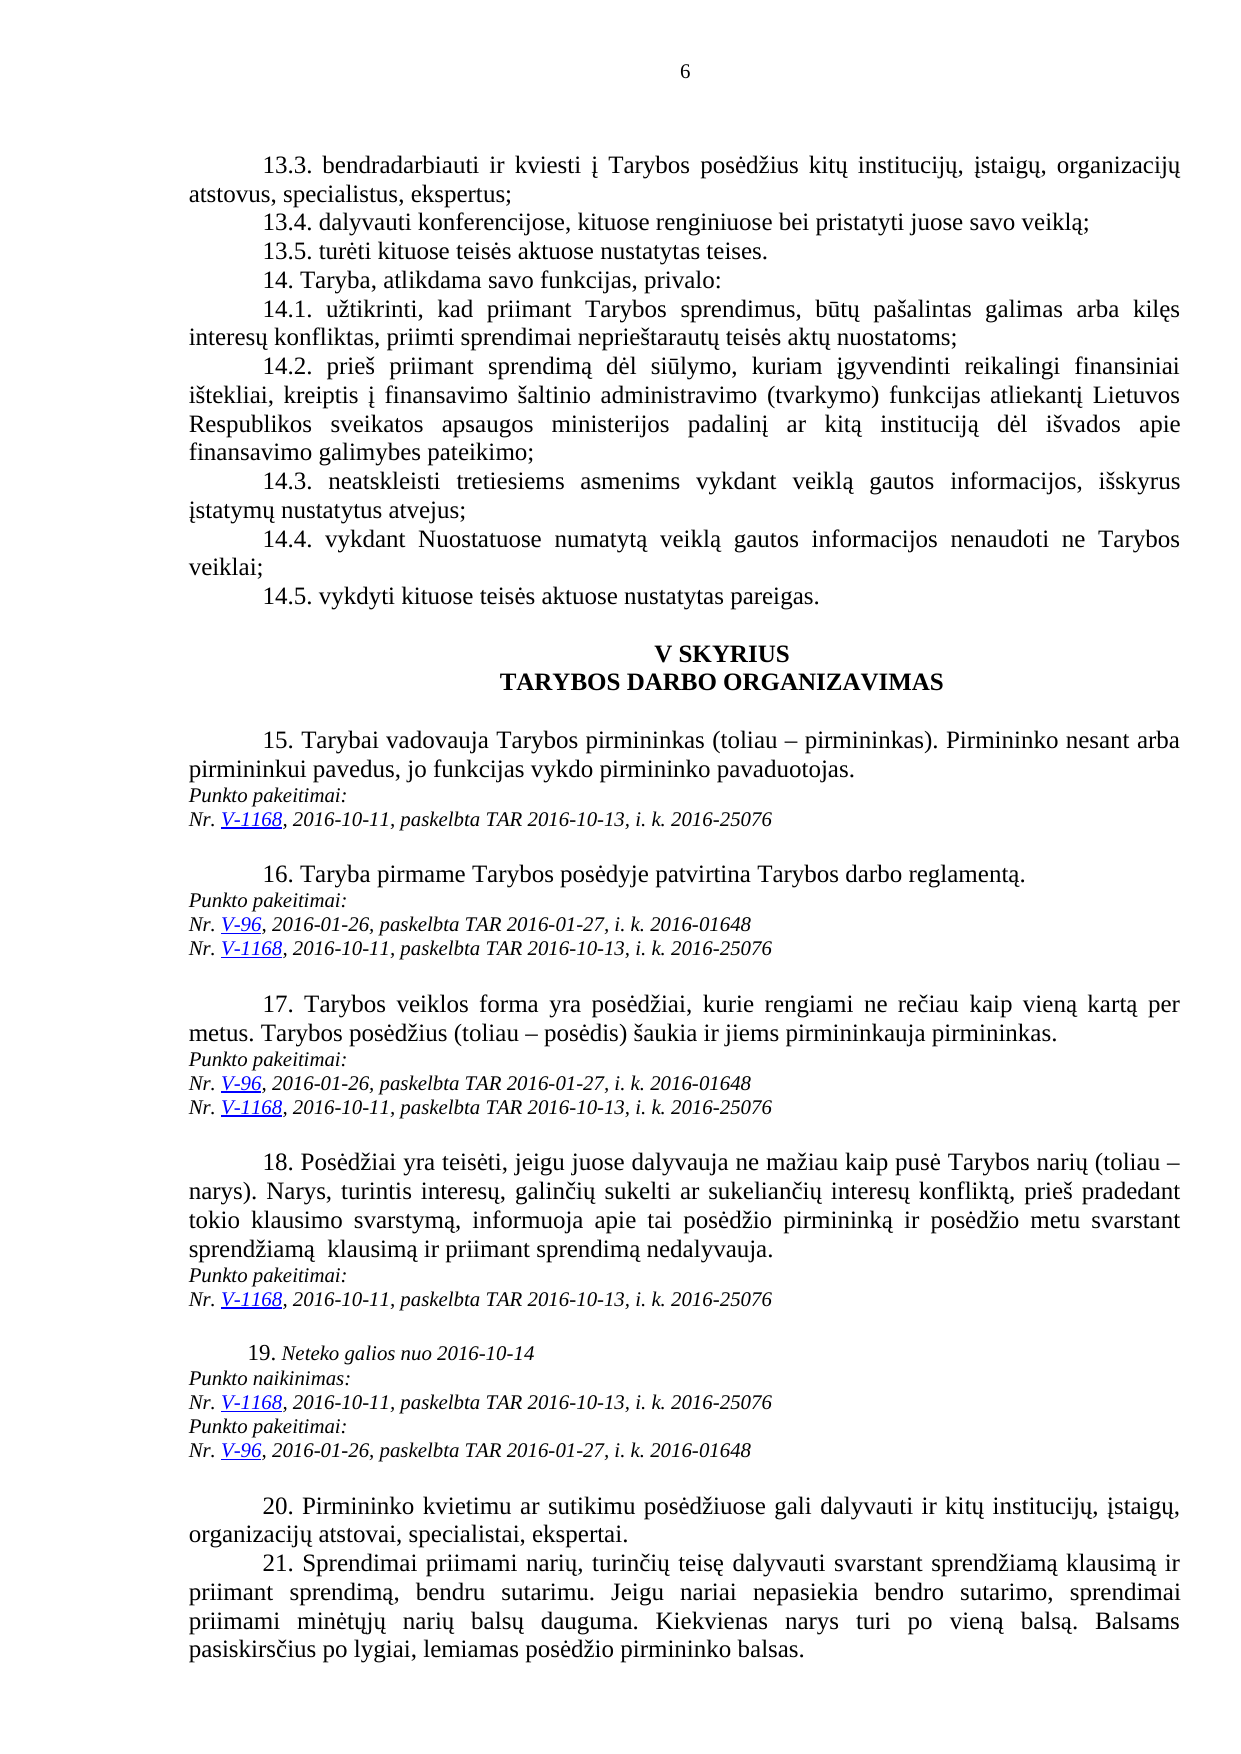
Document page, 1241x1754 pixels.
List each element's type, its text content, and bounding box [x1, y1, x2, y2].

text 20. Pirmininko kvietimu ar sutikimu posėdžiuose gali dalyvauti ir kitų institucijų, įstaigų, organizacijų atstovai, specialistai, ekspertai. [188, 1491, 1181, 1548]
text 13.5. turėti kituose teisės aktuose nustatytas teises. [188, 236, 1181, 265]
text Nr. V-1168, 2016-10-11, paskelbta TAR 2016-10-13, i. k. 2016-25076 [188, 1095, 1181, 1119]
text Punkto pakeitimai: [188, 1047, 1181, 1071]
text Nr. V-1168, 2016-10-11, paskelbta TAR 2016-10-13, i. k. 2016-25076 [188, 936, 1181, 960]
text Punkto naikinimas: [188, 1366, 1181, 1390]
text 21. Sprendimai priimami narių, turinčių teisę dalyvauti svarstant sprendžiamą klausimą ir priimant sprendimą, bendru sutarimu. Jeigu nariai nepasiekia bendro sutarimo, sprendimai priimami minėtųjų narių balsų dauguma. Kiekvienas narys turi po vieną balsą. Balsams pasiskirsčius po lygiai, lemiamas posėdžio pirmininko balsas. [188, 1548, 1181, 1663]
text 14.3. neatskleisti tretiesiems asmenims vykdant veiklą gautos informacijos, išskyrus įstatymų nustatytus atvejus; [188, 466, 1181, 524]
text Punkto pakeitimai: [188, 1414, 1181, 1438]
text Nr. V-96, 2016-01-26, paskelbta TAR 2016-01-27, i. k. 2016-01648 [188, 1071, 1181, 1095]
text Punkto pakeitimai: [188, 1262, 1181, 1287]
text 14.4. vykdant Nuostatuose numatytą veiklą gautos informacijos nenaudoti ne Tarybos veiklai; [188, 524, 1181, 581]
text Nr. V-96, 2016-01-26, paskelbta TAR 2016-01-27, i. k. 2016-01648 [188, 1438, 1181, 1462]
text 17. Tarybos veiklos forma yra posėdžiai, kurie rengiami ne rečiau kaip vieną kartą per metus. Tarybos posėdžius (toliau – posėdis) šaukia ir jiems pirmininkauja pirmininkas. [188, 989, 1181, 1047]
text 13.3. bendradarbiauti ir kviesti į Tarybos posėdžius kitų institucijų, įstaigų, organizacijų atstovus, specialistus, ekspertus; [188, 150, 1181, 207]
text TARYBOS DARBO ORGANIZAVIMAS [188, 667, 1181, 696]
text Nr. V-1168, 2016-10-11, paskelbta TAR 2016-10-13, i. k. 2016-25076 [188, 1390, 1181, 1414]
text Nr. V-96, 2016-01-26, paskelbta TAR 2016-01-27, i. k. 2016-01648 [188, 912, 1181, 936]
text Punkto pakeitimai: [188, 782, 1181, 807]
text 16. Taryba pirmame Tarybos posėdyje patvirtina Tarybos darbo reglamentą. [188, 859, 1181, 888]
text V SKYRIUS [188, 639, 1181, 667]
text 18. Posėdžiai yra teisėti, jeigu juose dalyvauja ne mažiau kaip pusė Tarybos narių (toliau – narys). Narys, turintis interesų, galinčių sukelti ar sukeliančių interesų konfliktą, prieš pradedant tokio klausimo svarstymą, informuoja apie tai posėdžio pirmininką ir posėdžio metu svarstant sprendžiamą klausimą ir priimant sprendimą nedalyvauja. [188, 1147, 1181, 1262]
text 14.2. prieš priimant sprendimą dėl siūlymo, kuriam įgyvendinti reikalingi finansiniai ištekliai, kreiptis į finansavimo šaltinio administravimo (tvarkymo) funkcijas atliekantį Lietuvos Respublikos sveikatos apsaugos ministerijos padalinį ar kitą instituciją dėl išvados apie finansavimo galimybes pateikimo; [188, 351, 1181, 466]
text Punkto pakeitimai: [188, 888, 1181, 912]
text Nr. V-1168, 2016-10-11, paskelbta TAR 2016-10-13, i. k. 2016-25076 [188, 807, 1181, 831]
text 19. Neteko galios nuo 2016-10-14 [188, 1339, 1181, 1366]
text Nr. V-1168, 2016-10-11, paskelbta TAR 2016-10-13, i. k. 2016-25076 [188, 1287, 1181, 1311]
text 15. Tarybai vadovauja Tarybos pirmininkas (toliau – pirmininkas). Pirmininko nesant arba pirmininkui pavedus, jo funkcijas vykdo pirmininko pavaduotojas. [188, 725, 1181, 782]
text 14.1. užtikrinti, kad priimant Tarybos sprendimus, būtų pašalintas galimas arba kilęs interesų konfliktas, priimti sprendimai neprieštarautų teisės aktų nuostatoms; [188, 294, 1181, 351]
text 13.4. dalyvauti konferencijose, kituose renginiuose bei pristatyti juose savo veiklą; [188, 207, 1181, 236]
text 14. Taryba, atlikdama savo funkcijas, privalo: [188, 265, 1181, 294]
text 14.5. vykdyti kituose teisės aktuose nustatytas pareigas. [188, 581, 1181, 610]
